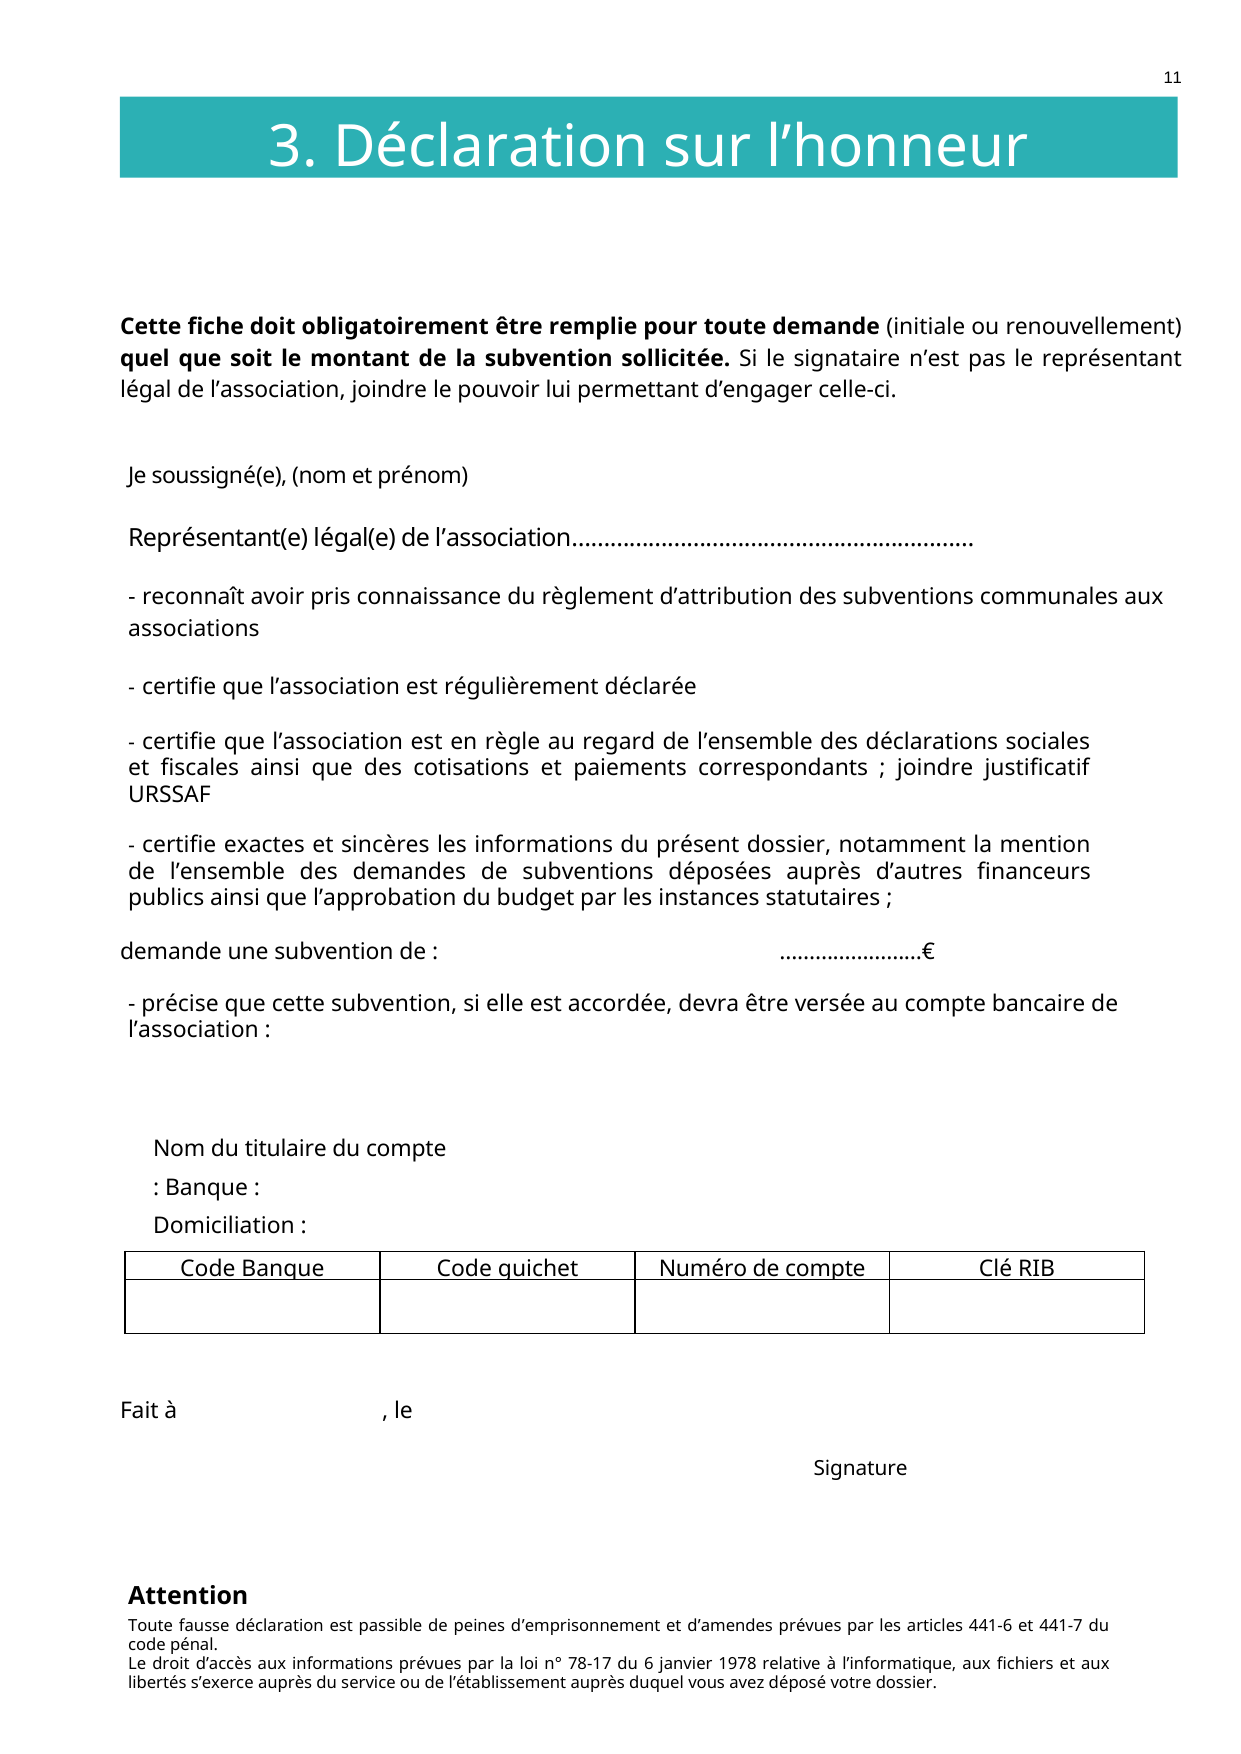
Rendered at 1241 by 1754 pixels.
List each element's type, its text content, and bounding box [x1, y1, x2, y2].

text Domiciliation : [153, 1203, 457, 1242]
table_cell [890, 1280, 1144, 1333]
list reconnaît avoir pris connaissance du règlement d’attribution des subventions communales aux associations [128, 580, 1182, 643]
list certifie exactes et sincères les informations du présent dossier, notamment la mention de l’ensemble des demandes de subventions déposées auprès d’autres financeurs publics ainsi que l’approbation du budget par les instances statutaires ; [128, 832, 1091, 911]
table_cell [636, 1280, 889, 1333]
list certifie que l’association est régulièrement déclarée [128, 670, 1182, 701]
list certifie que l’association est en règle au regard de l’ensemble des déclarations sociales et fiscales ainsi que des cotisations et paiements correspondants ; joindre justificatif URSSAF [128, 728, 1090, 807]
subtitle Fait à , le [120, 1394, 1182, 1425]
text Le droit d’accès aux informations prévues par la loi n° 78-17 du 6 janvier 1978 relative à l’informatique, aux fichiers et aux libertés s’exerce auprès du service ou de l’établissement auprès duquel vous avez déposé votre dossier. [128, 1654, 1110, 1692]
text Cette fiche doit obligatoirement être remplie pour toute demande (initiale ou renouvellement) quel que soit le montant de la subvention sollicitée. Si le signataire n’est pas le représentant légal de l’association, joindre le pouvoir lui permettant d’engager celle-ci. [120, 310, 1182, 404]
text demande une subvention de : [120, 935, 727, 966]
subtitle Attention [128, 1578, 1182, 1612]
text Toute fausse déclaration est passible de peines d’emprisonnement et d’amendes prévues par les articles 441-6 et 441-7 du code pénal. [128, 1617, 1110, 1654]
text ……………………€ [779, 935, 1182, 966]
subtitle Signature [813, 1453, 1182, 1482]
text Je soussigné(e), (nom et prénom) [128, 459, 1182, 491]
text - précise que cette subvention, si elle est accordée, devra être versée au compte bancaire de l’association : [128, 991, 1134, 1043]
table_cell [381, 1280, 634, 1333]
text Représentant(e) légal(e) de l’association……………………………………………………… [128, 519, 1182, 553]
table_cell [126, 1280, 379, 1333]
text Nom du titulaire du compte : Banque : [153, 1125, 457, 1203]
